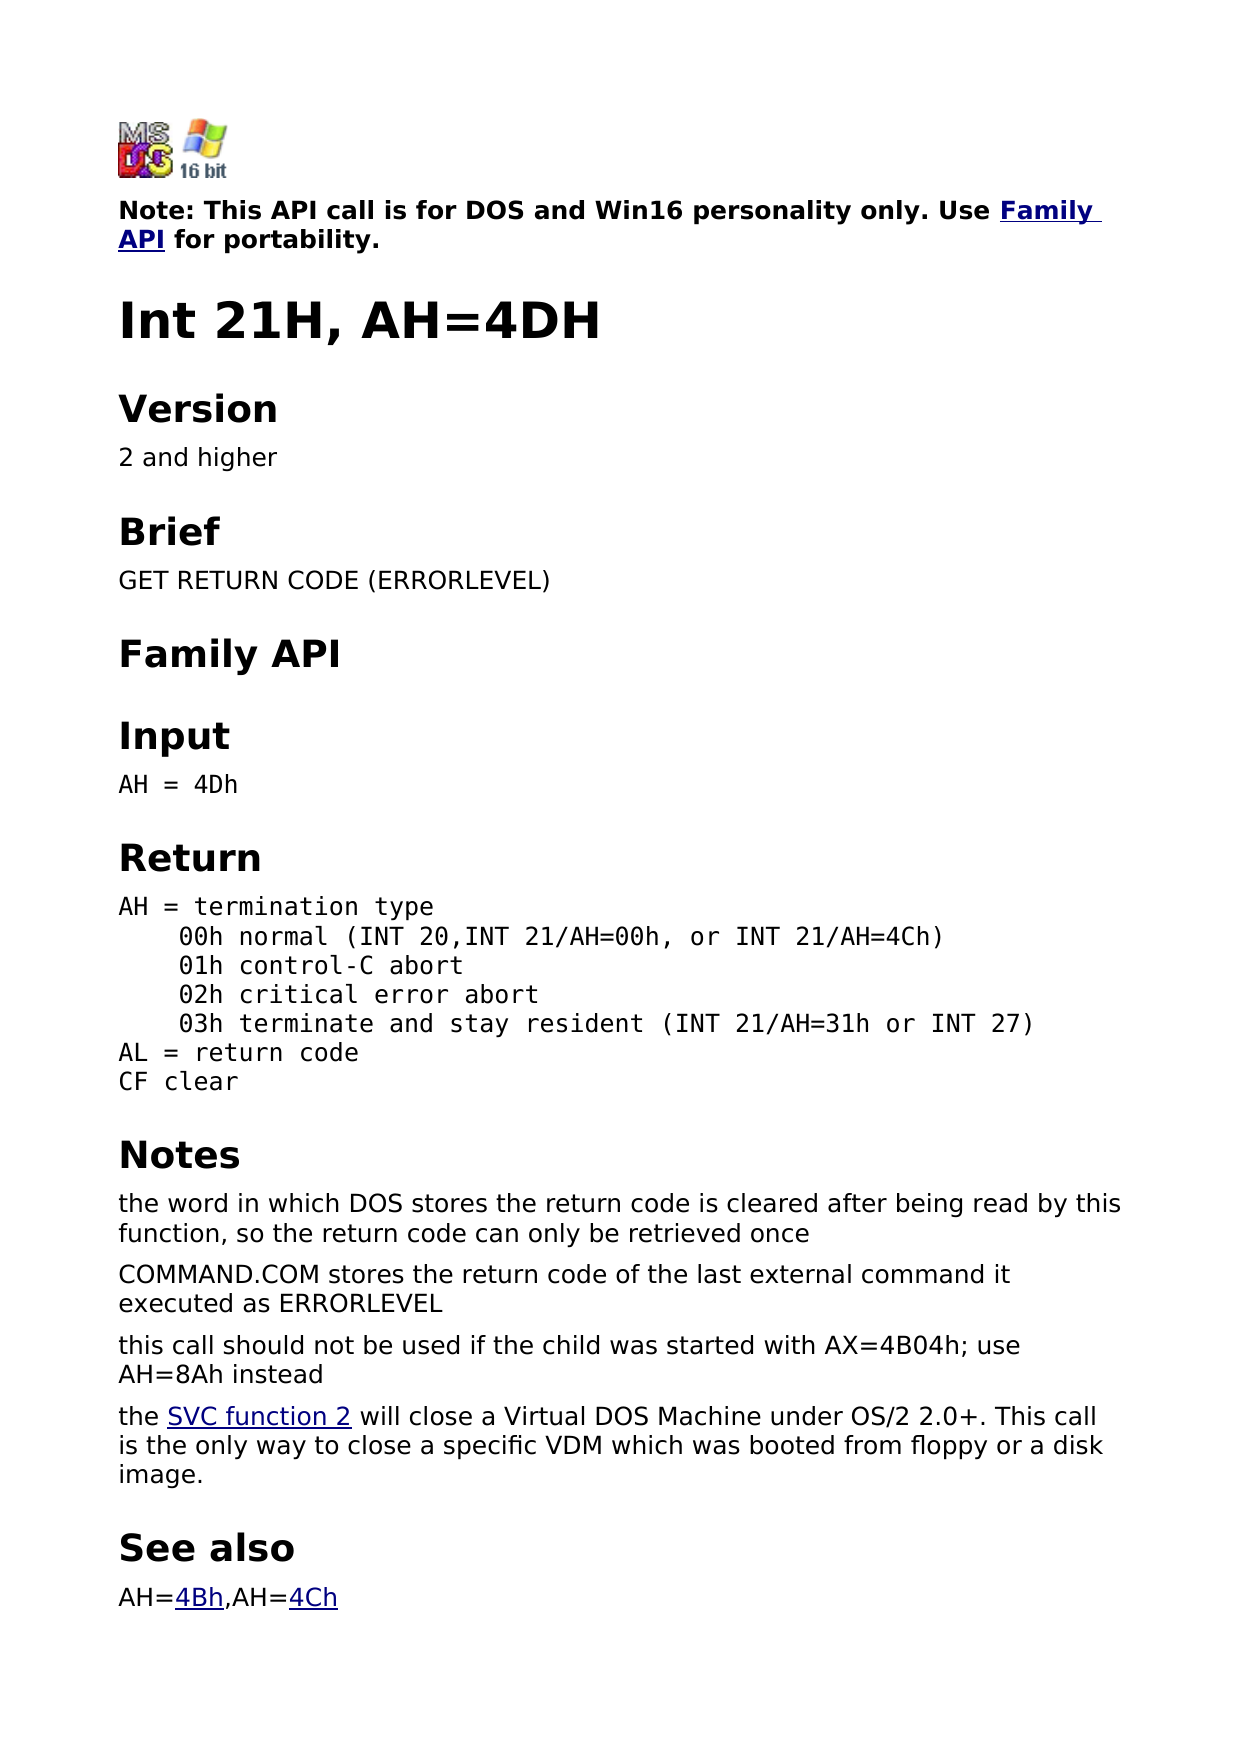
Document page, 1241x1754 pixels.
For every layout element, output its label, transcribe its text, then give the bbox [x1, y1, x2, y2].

subtitle Version [118, 387, 1122, 431]
text the word in which DOS stores the return code is cleared after being read by this function, so the return code can only be retrieved once [118, 1189, 1122, 1248]
subtitle Family API [118, 633, 1122, 677]
text AH = 4Dh [118, 770, 1122, 799]
subtitle Brief [118, 510, 1122, 554]
subtitle Input [118, 714, 1122, 758]
text AH=4Bh,AH=4Ch [118, 1583, 1122, 1612]
text Note: This API call is for DOS and Win16 personality only. Use Family API for portability. [118, 196, 1122, 254]
text this call should not be used if the child was started with AX=4B04h; use AH=8Ah instead [118, 1331, 1122, 1389]
text COMMAND.COM stores the return code of the last external command it executed as ERRORLEVEL [118, 1260, 1122, 1319]
text AH = termination type 00h normal (INT 20,INT 21/AH=00h, or INT 21/AH=4Ch) 01h control-C abort 02h critical error abort 03h terminate and stay resident (INT 21/AH=31h or INT 27) AL = return code CF clear [118, 892, 1122, 1097]
subtitle Int 21H, AH=4DH [118, 292, 1122, 350]
subtitle See also [118, 1527, 1122, 1571]
text GET RETURN CODE (ERRORLEVEL) [118, 566, 1122, 596]
text 2 and higher [118, 444, 1122, 473]
text the SVC function 2 will close a Virtual DOS Machine under OS/2 2.0+. This call is the only way to close a specific VDM which was booted from floppy or a disk image. [118, 1402, 1122, 1489]
subtitle Return [118, 836, 1122, 880]
subtitle Notes [118, 1133, 1122, 1177]
picture [180, 118, 228, 178]
picture [118, 122, 173, 178]
